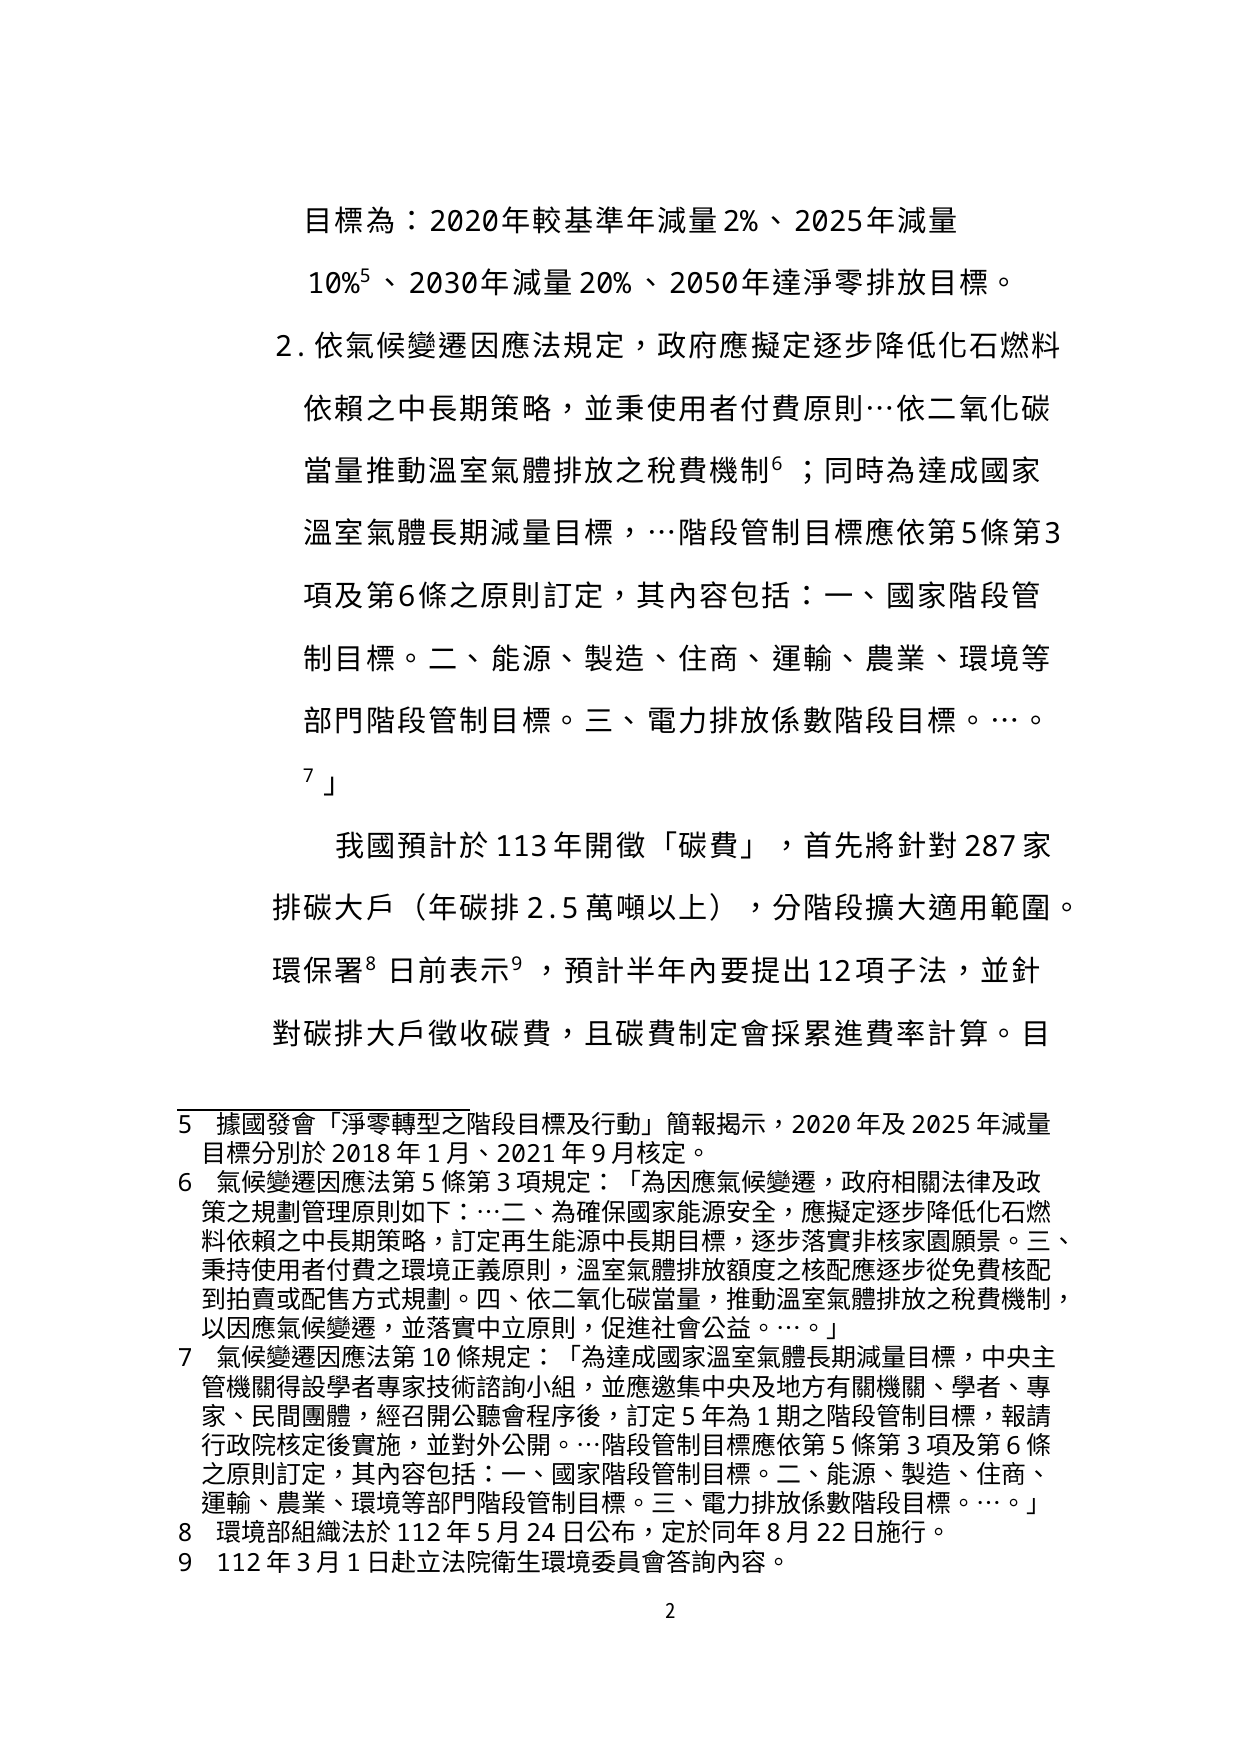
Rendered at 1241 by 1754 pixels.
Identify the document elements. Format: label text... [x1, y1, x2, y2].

text 環境部組織法於112年5月24日公布，定於同年8月22日施行。 [177, 1518, 1063, 1548]
text 氣候變遷因應法第10條規定：「為達成國家溫室氣體長期減量目標，中央主管機關得設學者專家技術諮詢小組，並應邀集中央及地方有關機關、學者、專家、民間團體，經召開公聽會程序後，訂定5年為1期之階段管制目標，報請行政院核定後實施，並對外公開。…階段管制目標應依第5條第3項及第6條之原則訂定，其內容包括：一、國家階段管制目標。二、能源、製造、住商、運輸、農業、環境等部門階段管制目標。三、電力排放係數階段目標。…。」 [177, 1343, 1063, 1518]
text 據國發會「淨零轉型之階段目標及行動」簡報揭示，2020年及2025年減量目標分別於2018年1月、2021年9月核定。 [177, 1110, 1063, 1168]
text 112年3月1日赴立法院衛生環境委員會答詢內容。 [177, 1548, 1063, 1577]
text 我國預計於113年開徵「碳費」，首先將針對287家排碳大戶（年碳排2.5萬噸以上），分階段擴大適用範圍。環保署日前表示，預計半年內要提出12項子法，並針對碳排大戶徵收碳費，且碳費制定會採累進費率計算。目前已針對化石燃料燃燒直接年排放量、使用電力間接年排放量合計達2.5萬公噸之排放源，公告第二批盤查登錄對象。 [266, 802, 1063, 1052]
text 氣候變遷因應法第5條第3項規定：「為因應氣候變遷，政府相關法律及政策之規劃管理原則如下：…二、為確保國家能源安全，應擬定逐步降低化石燃料依賴之中長期策略，訂定再生能源中長期目標，逐步落實非核家園願景。三、秉持使用者付費之環境正義原則，溫室氣體排放額度之核配應逐步從免費核配到拍賣或配售方式規劃。四、依二氧化碳當量，推動溫室氣體排放之稅費機制，以因應氣候變遷，並落實中立原則，促進社會公益。…。」 [177, 1168, 1063, 1343]
text 2.依氣候變遷因應法規定，政府應擬定逐步降低化石燃料依賴之中長期策略，並秉使用者付費原則…依二氧化碳當量推動溫室氣體排放之稅費機制；同時為達成國家溫室氣體長期減量目標，…階段管制目標應依第5條第3項及第6條之原則訂定，其內容包括：一、國家階段管制目標。二、能源、製造、住商、運輸、農業、環境等部門階段管制目標。三、電力排放係數階段目標。…。」 [266, 302, 1063, 802]
text 目標為：2020年較基準年減量2%、2025年減量10%、2030年減量20%、2050年達淨零排放目標。 [295, 177, 1063, 302]
